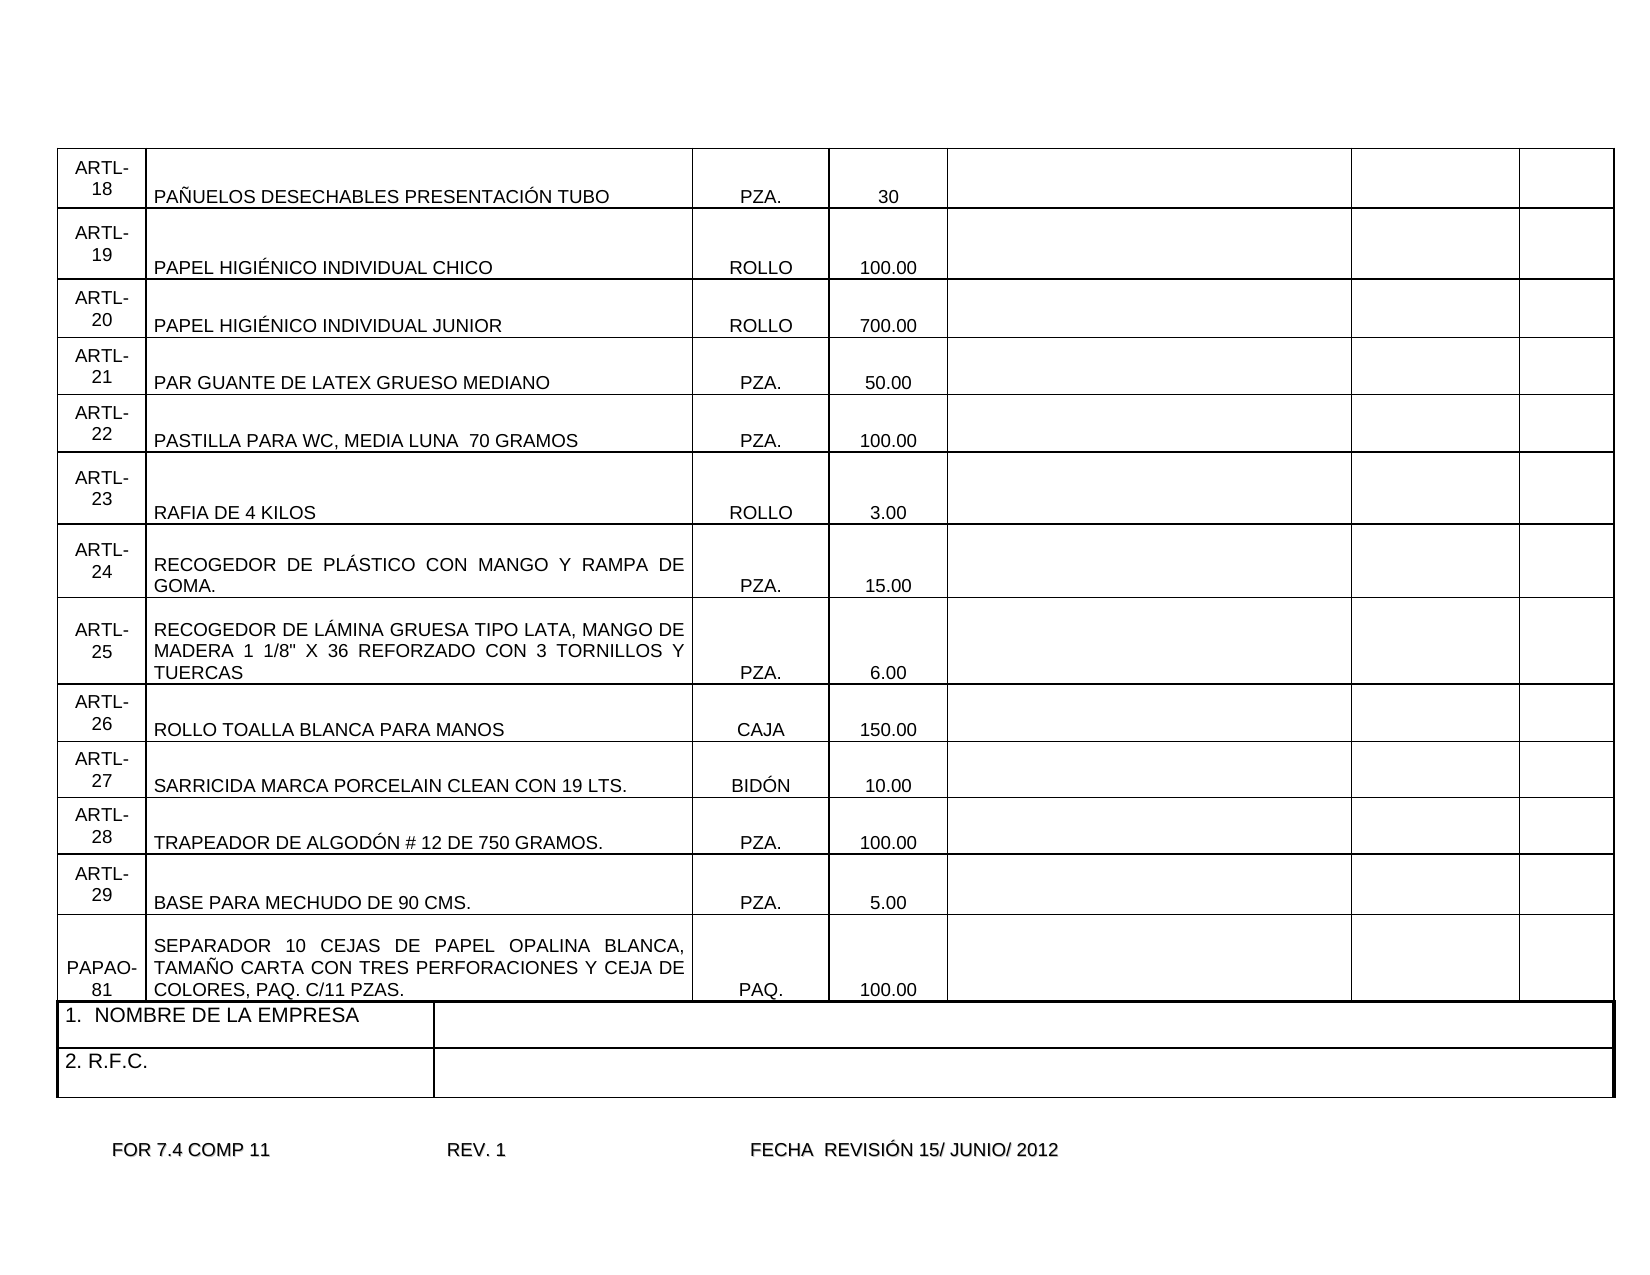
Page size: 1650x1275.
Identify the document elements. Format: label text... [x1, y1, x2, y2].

table_cell ARTL-18 [58, 149, 145, 207]
table_cell 150.00 [830, 685, 947, 741]
table_cell PZA. [693, 798, 828, 853]
table_cell PZA. [693, 338, 828, 394]
table_cell [1615, 741, 1650, 796]
table_cell [1352, 855, 1519, 913]
table_cell 100.00 [830, 209, 947, 278]
table_cell [948, 280, 1351, 337]
table_cell PAPEL HIGIÉNICO INDIVIDUAL CHICO [147, 209, 692, 278]
table_cell [1615, 683, 1650, 741]
table_cell [1352, 798, 1519, 853]
table_cell [1352, 280, 1519, 337]
table_cell [948, 598, 1351, 683]
table_cell [1520, 915, 1613, 1000]
table_cell ARTL-27 [58, 742, 145, 796]
table_cell 50.00 [830, 338, 947, 394]
table_cell RAFIA DE 4 KILOS [147, 453, 692, 523]
table_cell 10.00 [830, 742, 947, 796]
table_cell TRAPEADOR DE ALGODÓN # 12 DE 750 GRAMOS. [147, 798, 692, 853]
table_cell [948, 338, 1351, 394]
table_cell [1615, 207, 1650, 278]
table_cell 3.00 [830, 453, 947, 523]
table_cell ARTL-23 [58, 453, 145, 523]
table_cell PZA. [693, 525, 828, 597]
table_cell [1615, 523, 1650, 597]
table_cell [1352, 395, 1519, 451]
table_cell [948, 525, 1351, 597]
table_cell [1615, 337, 1650, 394]
table_cell SEPARADOR 10 CEJAS DE PAPEL OPALINA BLANCA, TAMAÑO CARTA CON TRES PERFORACIONES Y CEJA DE COLORES, PAQ. C/11 PZAS. [147, 915, 692, 1000]
table_cell 100.00 [830, 798, 947, 853]
table_cell 700.00 [830, 280, 947, 337]
table_cell ARTL-25 [58, 598, 145, 683]
table_cell [1616, 1047, 1650, 1097]
table_cell ARTL-24 [58, 525, 145, 597]
table_cell [435, 1049, 1612, 1097]
table_cell [1520, 855, 1613, 913]
table_cell [948, 685, 1351, 741]
table_cell [948, 209, 1351, 278]
table_cell [1520, 685, 1613, 741]
table_cell [948, 453, 1351, 523]
table_cell 30 [830, 149, 947, 207]
table_cell [948, 742, 1351, 796]
table_cell ARTL-20 [58, 280, 145, 337]
table_cell PAR GUANTE DE LATEX GRUESO MEDIANO [147, 338, 692, 394]
table_cell PZA. [693, 395, 828, 451]
table_cell [1352, 209, 1519, 278]
table_cell [948, 395, 1351, 451]
table_cell [1615, 597, 1650, 683]
table_cell [1615, 394, 1650, 451]
table_cell ARTL-21 [58, 338, 145, 394]
table_cell BIDÓN [693, 742, 828, 796]
table_cell [1520, 395, 1613, 451]
table_cell [1615, 148, 1650, 207]
table_cell PAPEL HIGIÉNICO INDIVIDUAL JUNIOR [147, 280, 692, 337]
table_cell 100.00 [830, 395, 947, 451]
table_cell CAJA [693, 685, 828, 741]
table_cell [435, 1003, 1612, 1047]
table_cell RECOGEDOR DE PLÁSTICO CON MANGO Y RAMPA DE GOMA. [147, 525, 692, 597]
table_cell [1615, 278, 1650, 337]
table_cell [948, 798, 1351, 853]
table_cell 100.00 [830, 915, 947, 1000]
table_cell ARTL-22 [58, 395, 145, 451]
table_cell 5.00 [830, 855, 947, 913]
table_cell [1520, 149, 1613, 207]
table_cell [1520, 742, 1613, 796]
table_cell 6.00 [830, 598, 947, 683]
table_cell BASE PARA MECHUDO DE 90 CMS. [147, 855, 692, 913]
table_cell [1352, 915, 1519, 1000]
table_cell [1520, 209, 1613, 278]
table_cell SARRICIDA MARCA PORCELAIN CLEAN CON 19 LTS. [147, 742, 692, 796]
table_cell ROLLO [693, 280, 828, 337]
table_cell [1352, 453, 1519, 523]
table_cell [1520, 338, 1613, 394]
table_cell ROLLO [693, 209, 828, 278]
table_cell PAPAO-81 [58, 915, 145, 1000]
table_cell ROLLO TOALLA BLANCA PARA MANOS [147, 685, 692, 741]
table_cell RECOGEDOR DE LÁMINA GRUESA TIPO LATA, MANGO DE MADERA 1 1/8" X 36 REFORZADO CON 3 TORNILLOS Y TUERCAS [147, 598, 692, 683]
table_cell [1352, 685, 1519, 741]
table_cell [1520, 280, 1613, 337]
table_cell [1352, 149, 1519, 207]
table_cell ARTL-28 [58, 798, 145, 853]
table_cell [1520, 525, 1613, 597]
table_cell ARTL-19 [58, 209, 145, 278]
table_cell [1520, 798, 1613, 853]
table_cell [1352, 598, 1519, 683]
table_cell PAQ. [693, 915, 828, 1000]
table_cell [1352, 525, 1519, 597]
table_cell [1352, 742, 1519, 796]
table_cell ROLLO [693, 453, 828, 523]
table_cell [1615, 914, 1650, 1000]
table_cell [948, 149, 1351, 207]
table_cell PASTILLA PARA WC, MEDIA LUNA 70 GRAMOS [147, 395, 692, 451]
table_cell [1520, 453, 1613, 523]
table_cell PAÑUELOS DESECHABLES PRESENTACIÓN TUBO [147, 149, 692, 207]
table_cell [1616, 1000, 1650, 1047]
table_cell 2. R.F.C. [59, 1049, 433, 1097]
table_cell [1352, 338, 1519, 394]
table_cell 1. NOMBRE DE LA EMPRESA [59, 1003, 433, 1047]
table_cell PZA. [693, 598, 828, 683]
table_cell [1615, 796, 1650, 853]
table_cell [948, 855, 1351, 913]
table_cell ARTL-29 [58, 855, 145, 913]
table_cell [948, 915, 1351, 1000]
table_cell [1615, 853, 1650, 913]
table_cell [1615, 451, 1650, 523]
table_cell 15.00 [830, 525, 947, 597]
table_cell PZA. [693, 149, 828, 207]
table_cell [1520, 598, 1613, 683]
table_cell ARTL-26 [58, 685, 145, 741]
table_cell PZA. [693, 855, 828, 913]
